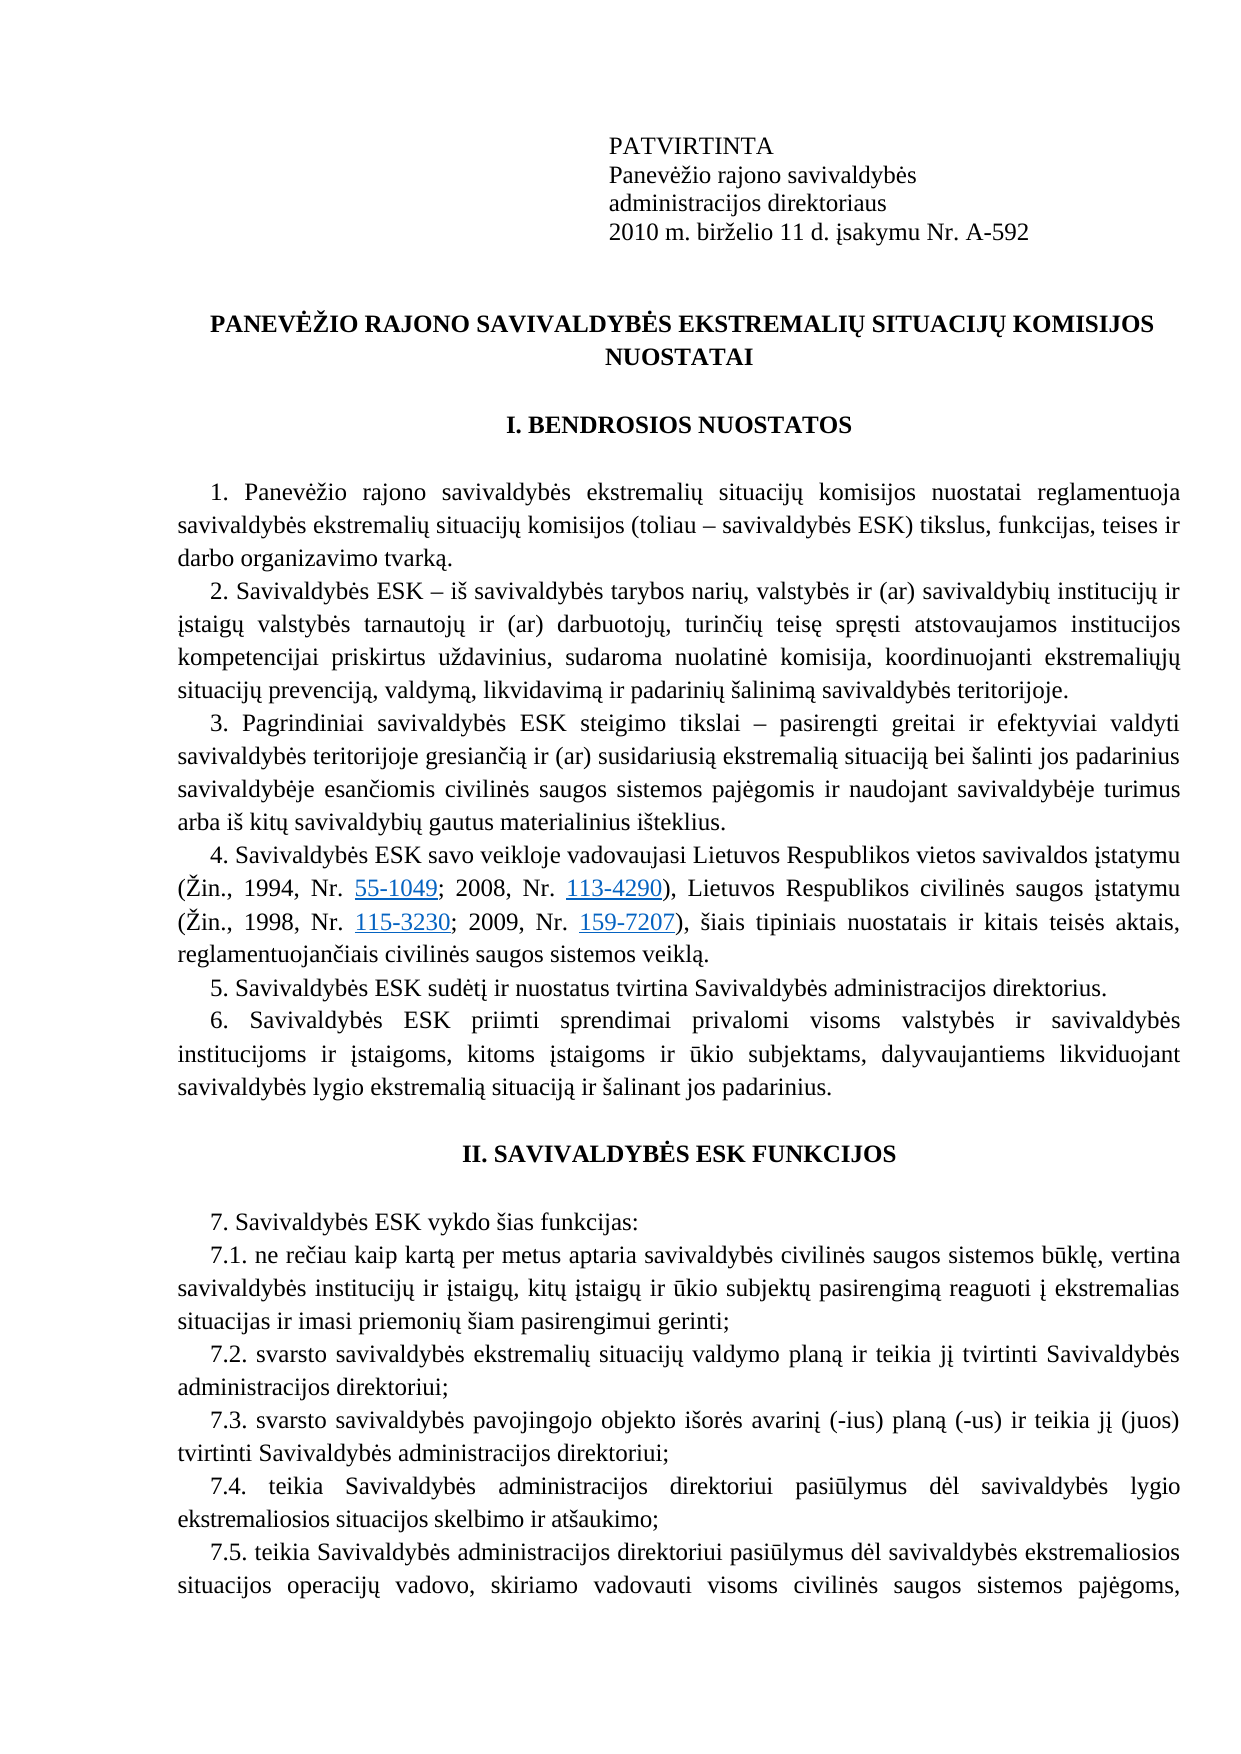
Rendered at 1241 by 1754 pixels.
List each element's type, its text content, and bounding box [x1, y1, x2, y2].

text PATVIRTINTA [608, 131, 1181, 160]
text administracijos direktoriaus [608, 188, 1181, 217]
text Panevėžio rajono savivaldybės [608, 160, 1181, 188]
text 7.3. svarsto savivaldybės pavojingojo objekto išorės avarinį (-ius) planą (-us) ir teikia jį (juos) tvirtinti Savivaldybės administracijos direktoriui; [177, 1405, 1181, 1467]
text 2. Savivaldybės ESK – iš savivaldybės tarybos narių, valstybės ir (ar) savivaldybių institucijų ir įstaigų valstybės tarnautojų ir (ar) darbuotojų, turinčių teisę spręsti atstovaujamos institucijos kompetencijai priskirtus uždavinius, sudaroma nuolatinė komisija, koordinuojanti ekstremaliųjų situacijų prevenciją, valdymą, likvidavimą ir padarinių šalinimą savivaldybės teritorijoje. [177, 576, 1181, 704]
text 2010 m. birželio 11 d. įsakymu Nr. A-592 [608, 217, 1181, 246]
text 5. Savivaldybės ESK sudėtį ir nuostatus tvirtina Savivaldybės administracijos direktorius. [177, 973, 1181, 1001]
text 7.5. teikia Savivaldybės administracijos direktoriui pasiūlymus dėl savivaldybės ekstremaliosios situacijos operacijų vadovo, skiriamo vadovauti visoms civilinės saugos sistemos pajėgoms, [177, 1537, 1181, 1599]
text 6. Savivaldybės ESK priimti sprendimai privalomi visoms valstybės ir savivaldybės institucijoms ir įstaigoms, kitoms įstaigoms ir ūkio subjektams, dalyvaujantiems likviduojant savivaldybės lygio ekstremalią situaciją ir šalinant jos padarinius. [177, 1006, 1181, 1100]
text II. savivaldybės ESK funkcijos [177, 1139, 1181, 1168]
text 1. Panevėžio rajono savivaldybės ekstremalių situacijų komisijos nuostatai reglamentuoja savivaldybės ekstremalių situacijų komisijos (toliau – savivaldybės ESK) tikslus, funkcijas, teises ir darbo organizavimo tvarką. [177, 477, 1181, 572]
text 7.1. ne rečiau kaip kartą per metus aptaria savivaldybės civilinės saugos sistemos būklę, vertina savivaldybės institucijų ir įstaigų, kitų įstaigų ir ūkio subjektų pasirengimą reaguoti į ekstremalias situacijas ir imasi priemonių šiam pasirengimui gerinti; [177, 1240, 1181, 1334]
text 3. Pagrindiniai savivaldybės ESK steigimo tikslai – pasirengti greitai ir efektyviai valdyti savivaldybės teritorijoje gresiančią ir (ar) susidariusią ekstremalią situaciją bei šalinti jos padarinius savivaldybėje esančiomis civilinės saugos sistemos pajėgomis ir naudojant savivaldybėje turimus arba iš kitų savivaldybių gautus materialinius išteklius. [177, 708, 1181, 836]
text 7. Savivaldybės ESK vykdo šias funkcijas: [177, 1207, 1181, 1235]
text 7.2. svarsto savivaldybės ekstremalių situacijų valdymo planą ir teikia jį tvirtinti Savivaldybės administracijos direktoriui; [177, 1339, 1181, 1401]
text PANEVĖŽIO rajono savivaldybės ekstremalių situacijų komisijos nuostatai [177, 309, 1181, 371]
text 7.4. teikia Savivaldybės administracijos direktoriui pasiūlymus dėl savivaldybės lygio ekstremaliosios situacijos skelbimo ir atšaukimo; [177, 1471, 1181, 1533]
text I. BENDROSIOS NUOSTATOS [177, 410, 1181, 438]
text 4. Savivaldybės ESK savo veikloje vadovaujasi Lietuvos Respublikos vietos savivaldos įstatymu (Žin., 1994, Nr. 55-1049; 2008, Nr. 113-4290), Lietuvos Respublikos civilinės saugos įstatymu (Žin., 1998, Nr. 115-3230; 2009, Nr. 159-7207), šiais tipiniais nuostatais ir kitais teisės aktais, reglamentuojančiais civilinės saugos sistemos veiklą. [177, 841, 1181, 968]
